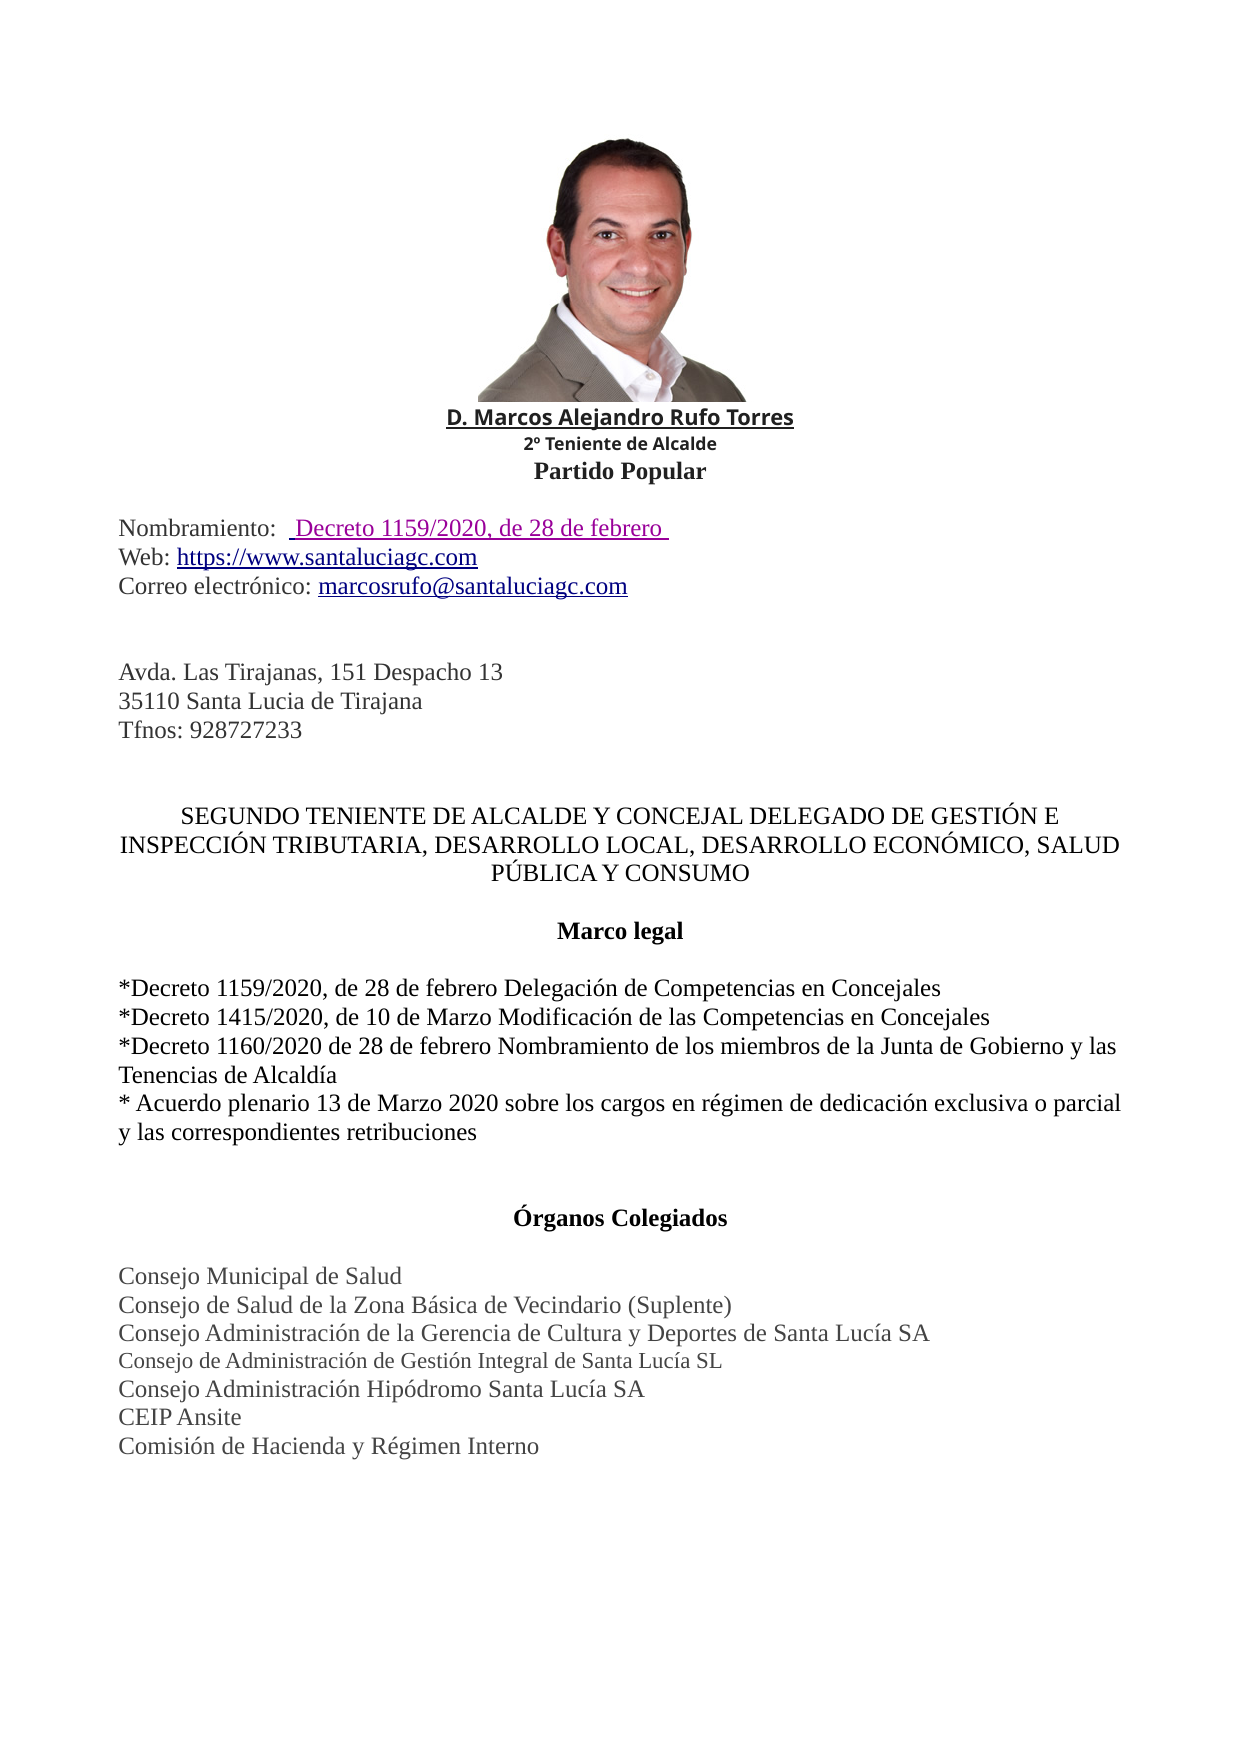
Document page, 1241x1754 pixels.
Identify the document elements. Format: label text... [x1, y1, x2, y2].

text SEGUNDO TENIENTE DE ALCALDE Y CONCEJAL DELEGADO DE GESTIÓN E INSPECCIÓN TRIBUTARIA, DESARROLLO LOCAL, DESARROLLO ECONÓMICO, SALUD PÚBLICA Y CONSUMO [118, 801, 1122, 887]
picture [478, 118, 763, 402]
text Marco legal [118, 916, 1122, 945]
text Consejo Administración Hipódromo Santa Lucía SA [118, 1374, 1122, 1402]
text Comisión de Hacienda y Régimen Interno [118, 1431, 1122, 1460]
text *Decreto 1159/2020, de 28 de febrero Delegación de Competencias en Concejales [118, 973, 1122, 1002]
text Consejo Municipal de Salud [118, 1261, 1122, 1290]
text *Decreto 1415/2020, de 10 de Marzo Modificación de las Competencias en Concejales [118, 1002, 1122, 1031]
text CEIP Ansite [118, 1402, 1122, 1431]
text * Acuerdo plenario 13 de Marzo 2020 sobre los cargos en régimen de dedicación exclusiva o parcial y las correspondientes retribuciones [118, 1088, 1122, 1146]
text D. Marcos Alejandro Rufo Torres [118, 402, 1122, 432]
text Consejo de Salud de la Zona Básica de Vecindario (Suplente) [118, 1290, 1122, 1318]
text Consejo de Administración de Gestión Integral de Santa Lucía SL [118, 1347, 1122, 1374]
text Consejo Administración de la Gerencia de Cultura y Deportes de Santa Lucía SA [118, 1318, 1122, 1347]
text Avda. Las Tirajanas, 151 Despacho 13 35110 Santa Lucia de Tirajana Tfnos: 928727233 [118, 657, 1122, 743]
text 2º Teniente de Alcalde [118, 432, 1122, 456]
text Web: https://www.santaluciagc.com [118, 542, 1122, 571]
text Nombramiento: Decreto 1159/2020, de 28 de febrero [118, 513, 1122, 542]
text Correo electrónico: marcosrufo@santaluciagc.com [118, 571, 1122, 600]
text Partido Popular [118, 456, 1122, 485]
text *Decreto 1160/2020 de 28 de febrero Nombramiento de los miembros de la Junta de Gobierno y las Tenencias de Alcaldía [118, 1031, 1122, 1088]
text Órganos Colegiados [118, 1203, 1122, 1232]
